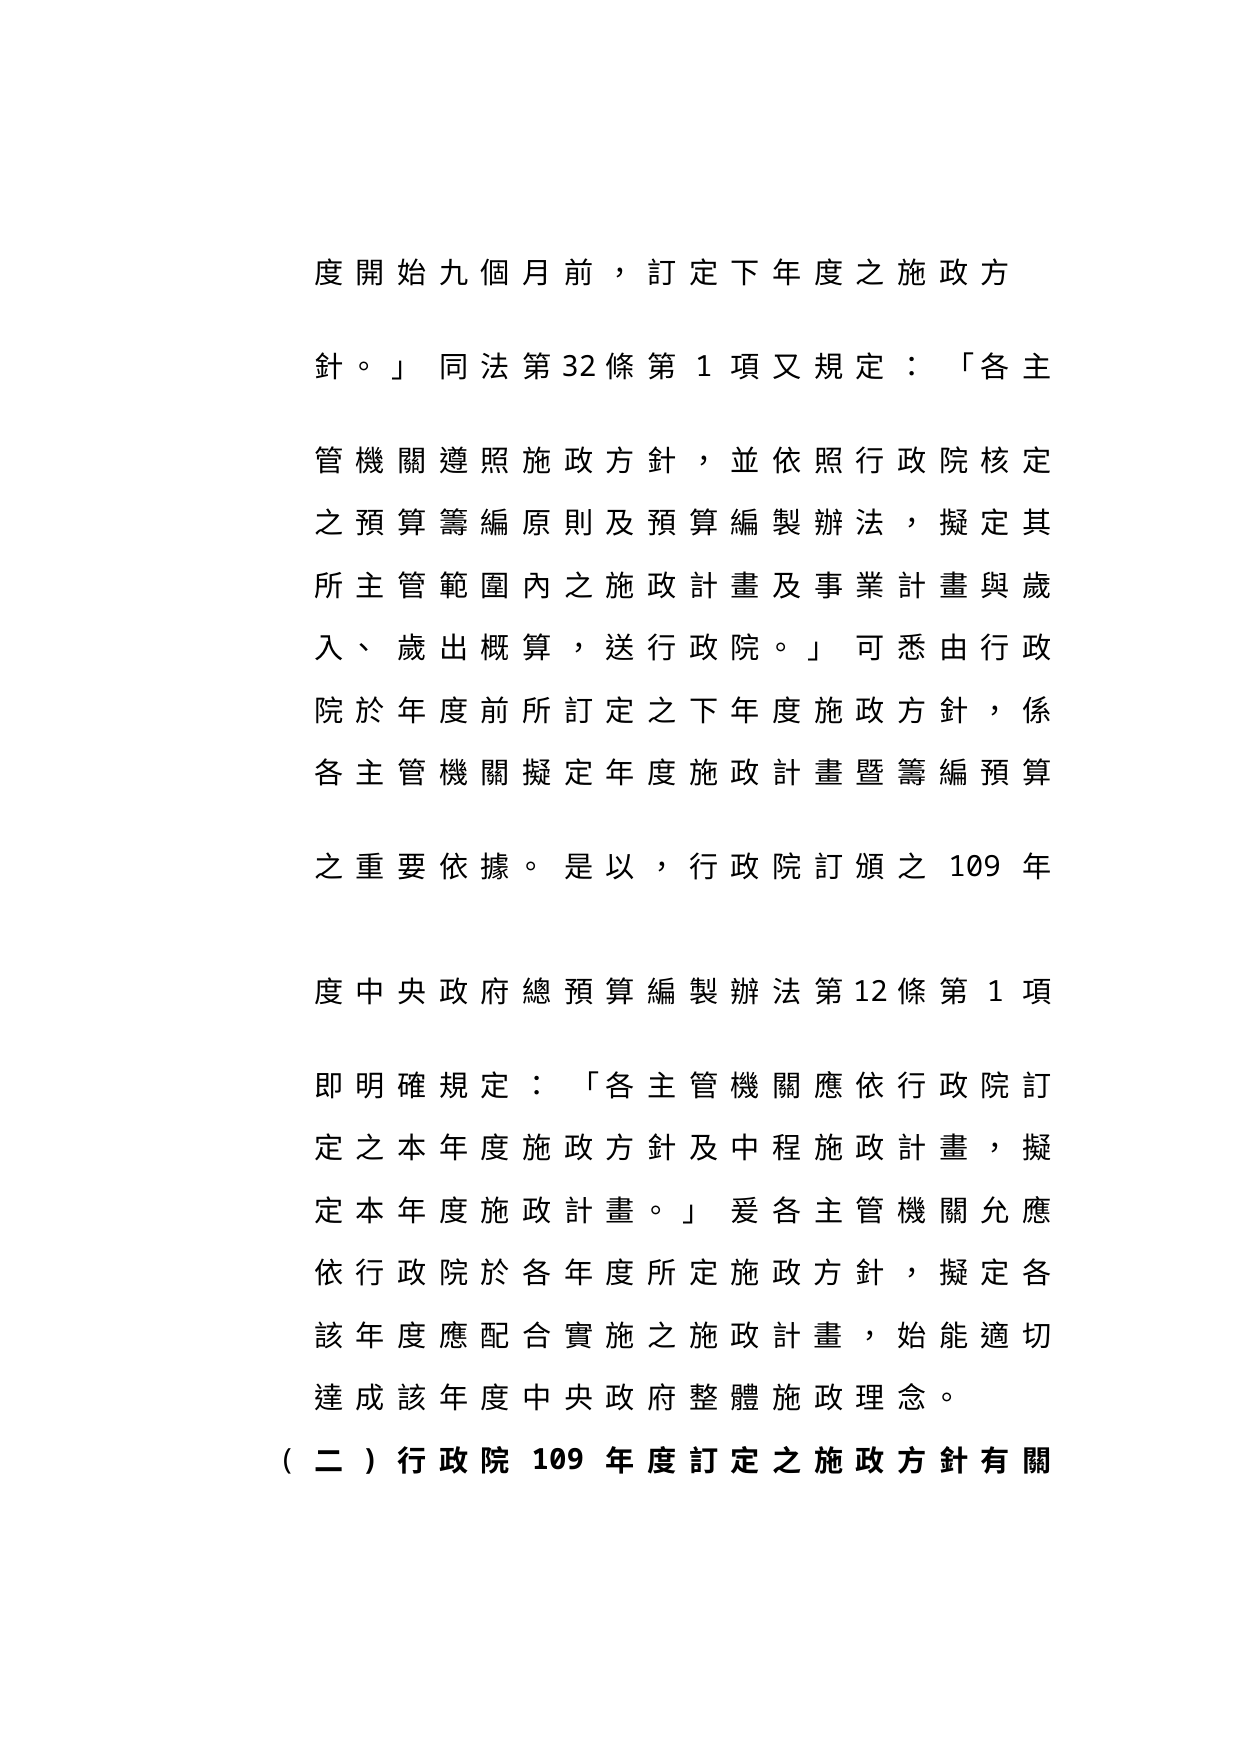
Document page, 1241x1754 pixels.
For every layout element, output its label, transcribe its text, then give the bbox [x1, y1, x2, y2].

text 度開始九個月前，訂定下年度之施政方針。」同法第32條第1項又規定：「各主管機關遵照施政方針，並依照行政院核定之預算籌編原則及預算編製辦法，擬定其所主管範圍內之施政計畫及事業計畫與歲入、歲出概算，送行政院。」可悉由行政院於年度前所訂定之下年度施政方針，係各主管機關擬定年度施政計畫暨籌編預算之重要依據。是以，行政院訂頒之109年度中央政府總預算編製辦法第12條第1項即明確規定：「各主管機關應依行政院訂定之本年度施政方針及中程施政計畫，擬定本年度施政計畫。」爰各主管機關允應依行政院於各年度所定施政方針，擬定各該年度應配合實施之施政計畫，始能適切達成該年度中央政府整體施政理念。 [271, 229, 1058, 1417]
text (二)行政院109年度訂定之施政方針有關 [242, 1417, 1058, 1479]
